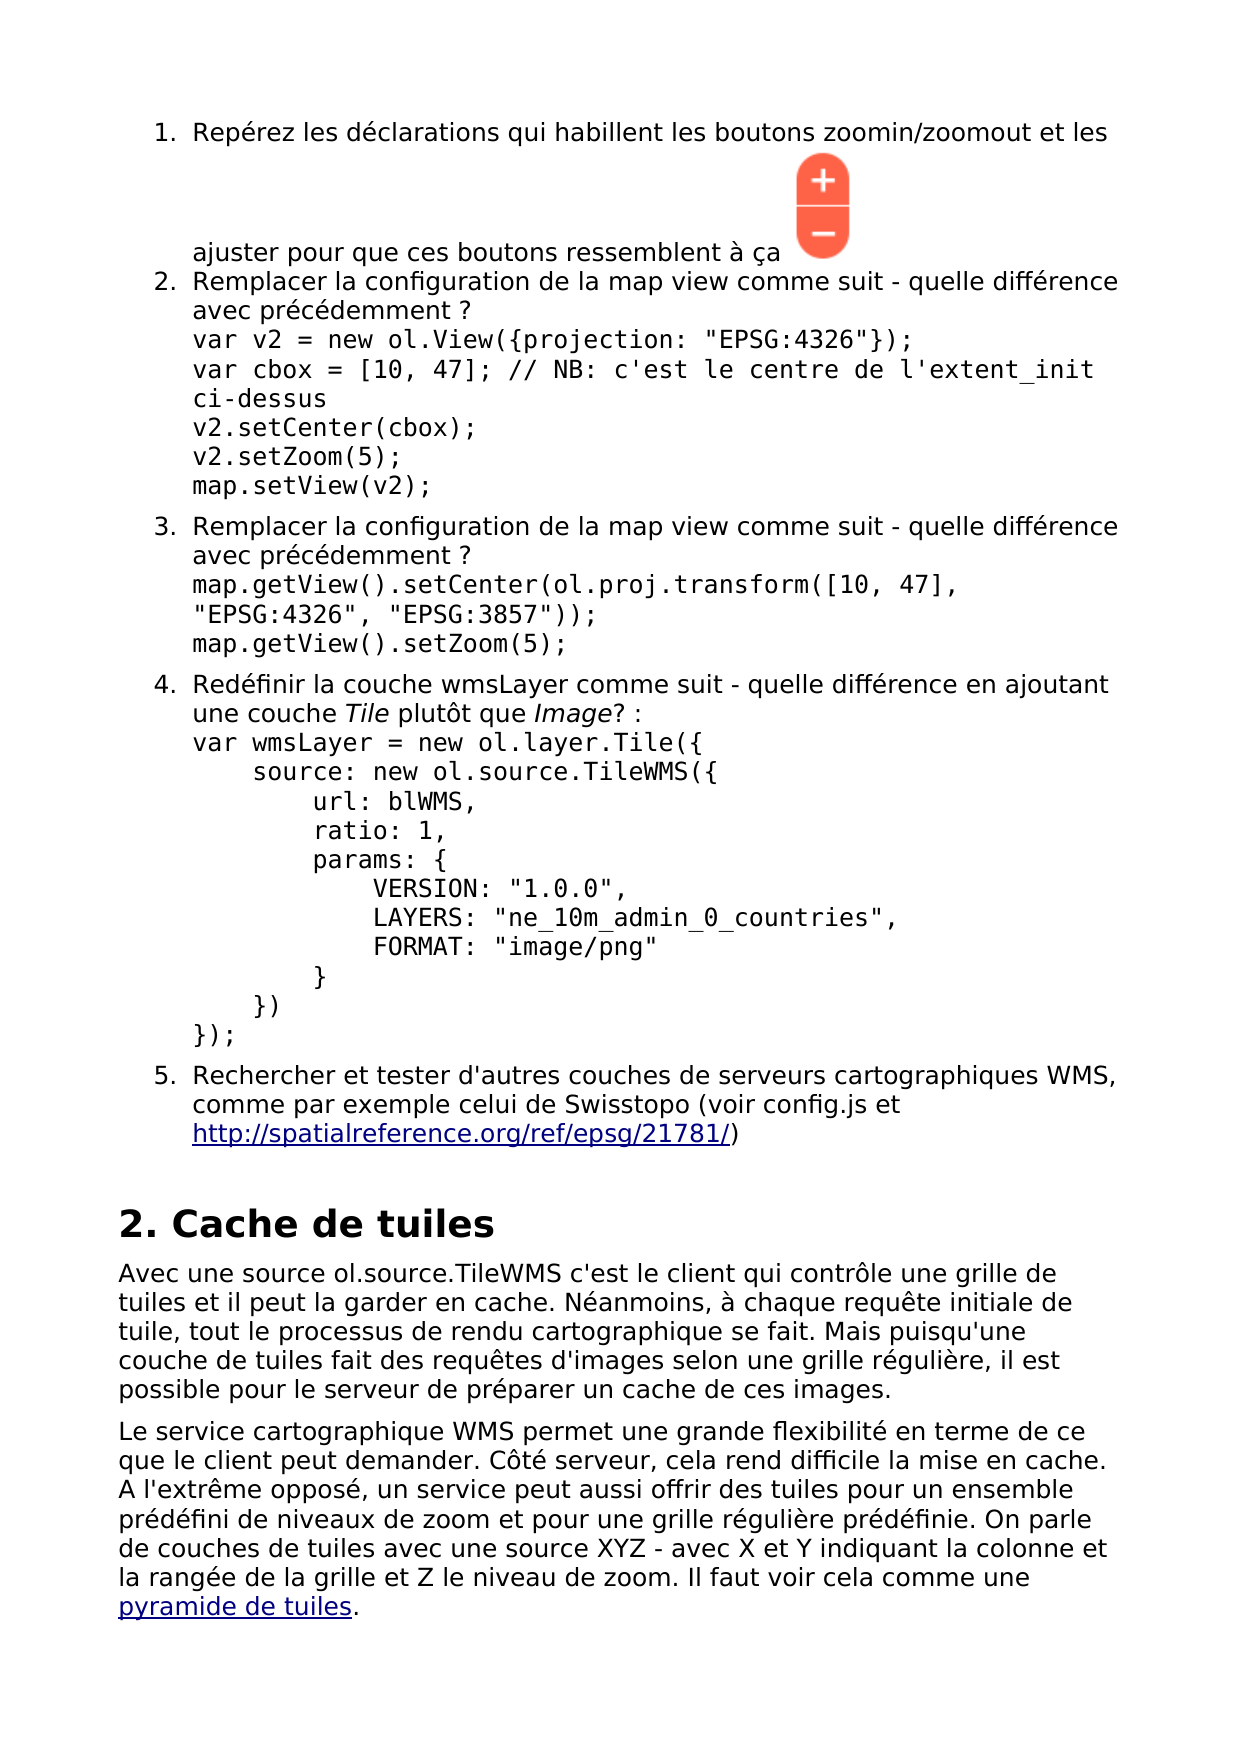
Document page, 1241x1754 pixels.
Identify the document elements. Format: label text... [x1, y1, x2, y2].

list var v2 = new ol.View({projection: "EPSG:4326"}); var cbox = [10, 47]; // NB: c'est le centre de l'extent_init ci-dessus v2.setCenter(cbox); v2.setZoom(5); map.setView(v2); [177, 326, 1122, 501]
list Repérez les déclarations qui habillent les boutons zoomin/zoomout et les ajuster pour que ces boutons ressemblent à ça [177, 118, 1122, 267]
picture [789, 147, 859, 262]
text Le service cartographique WMS permet une grande flexibilité en terme de ce que le client peut demander. Côté serveur, cela rend difficile la mise en cache. A l'extrême opposé, un service peut aussi offrir des tuiles pour un ensemble prédéfini de niveaux de zoom et pour une grille régulière prédéfinie. On parle de couches de tuiles avec une source XYZ - avec X et Y indiquant la colonne et la rangée de la grille et Z le niveau de zoom. Il faut voir cela comme une pyramide de tuiles. [118, 1417, 1122, 1622]
list var wmsLayer = new ol.layer.Tile({ source: new ol.source.TileWMS({ url: blWMS, ratio: 1, params: { VERSION: "1.0.0", LAYERS: "ne_10m_admin_0_countries", FORMAT: "image/png" } }) }); [177, 728, 1122, 1049]
subtitle 2. Cache de tuiles [118, 1203, 1122, 1247]
list Rechercher et tester d'autres couches de serveurs cartographiques WMS, comme par exemple celui de Swisstopo (voir config.js et http://spatialreference.org/ref/epsg/21781/) [177, 1061, 1122, 1148]
list Remplacer la configuration de la map view comme suit - quelle différence avec précédemment ? [177, 512, 1122, 571]
list map.getView().setCenter(ol.proj.transform([10, 47], "EPSG:4326", "EPSG:3857")); map.getView().setZoom(5); [177, 571, 1122, 658]
list Remplacer la configuration de la map view comme suit - quelle différence avec précédemment ? [177, 267, 1122, 326]
list Redéfinir la couche wmsLayer comme suit - quelle différence en ajoutant une couche Tile plutôt que Image? : [177, 670, 1122, 728]
text Avec une source ol.source.TileWMS c'est le client qui contrôle une grille de tuiles et il peut la garder en cache. Néanmoins, à chaque requête initiale de tuile, tout le processus de rendu cartographique se fait. Mais puisqu'une couche de tuiles fait des requêtes d'images selon une grille régulière, il est possible pour le serveur de préparer un cache de ces images. [118, 1259, 1122, 1405]
